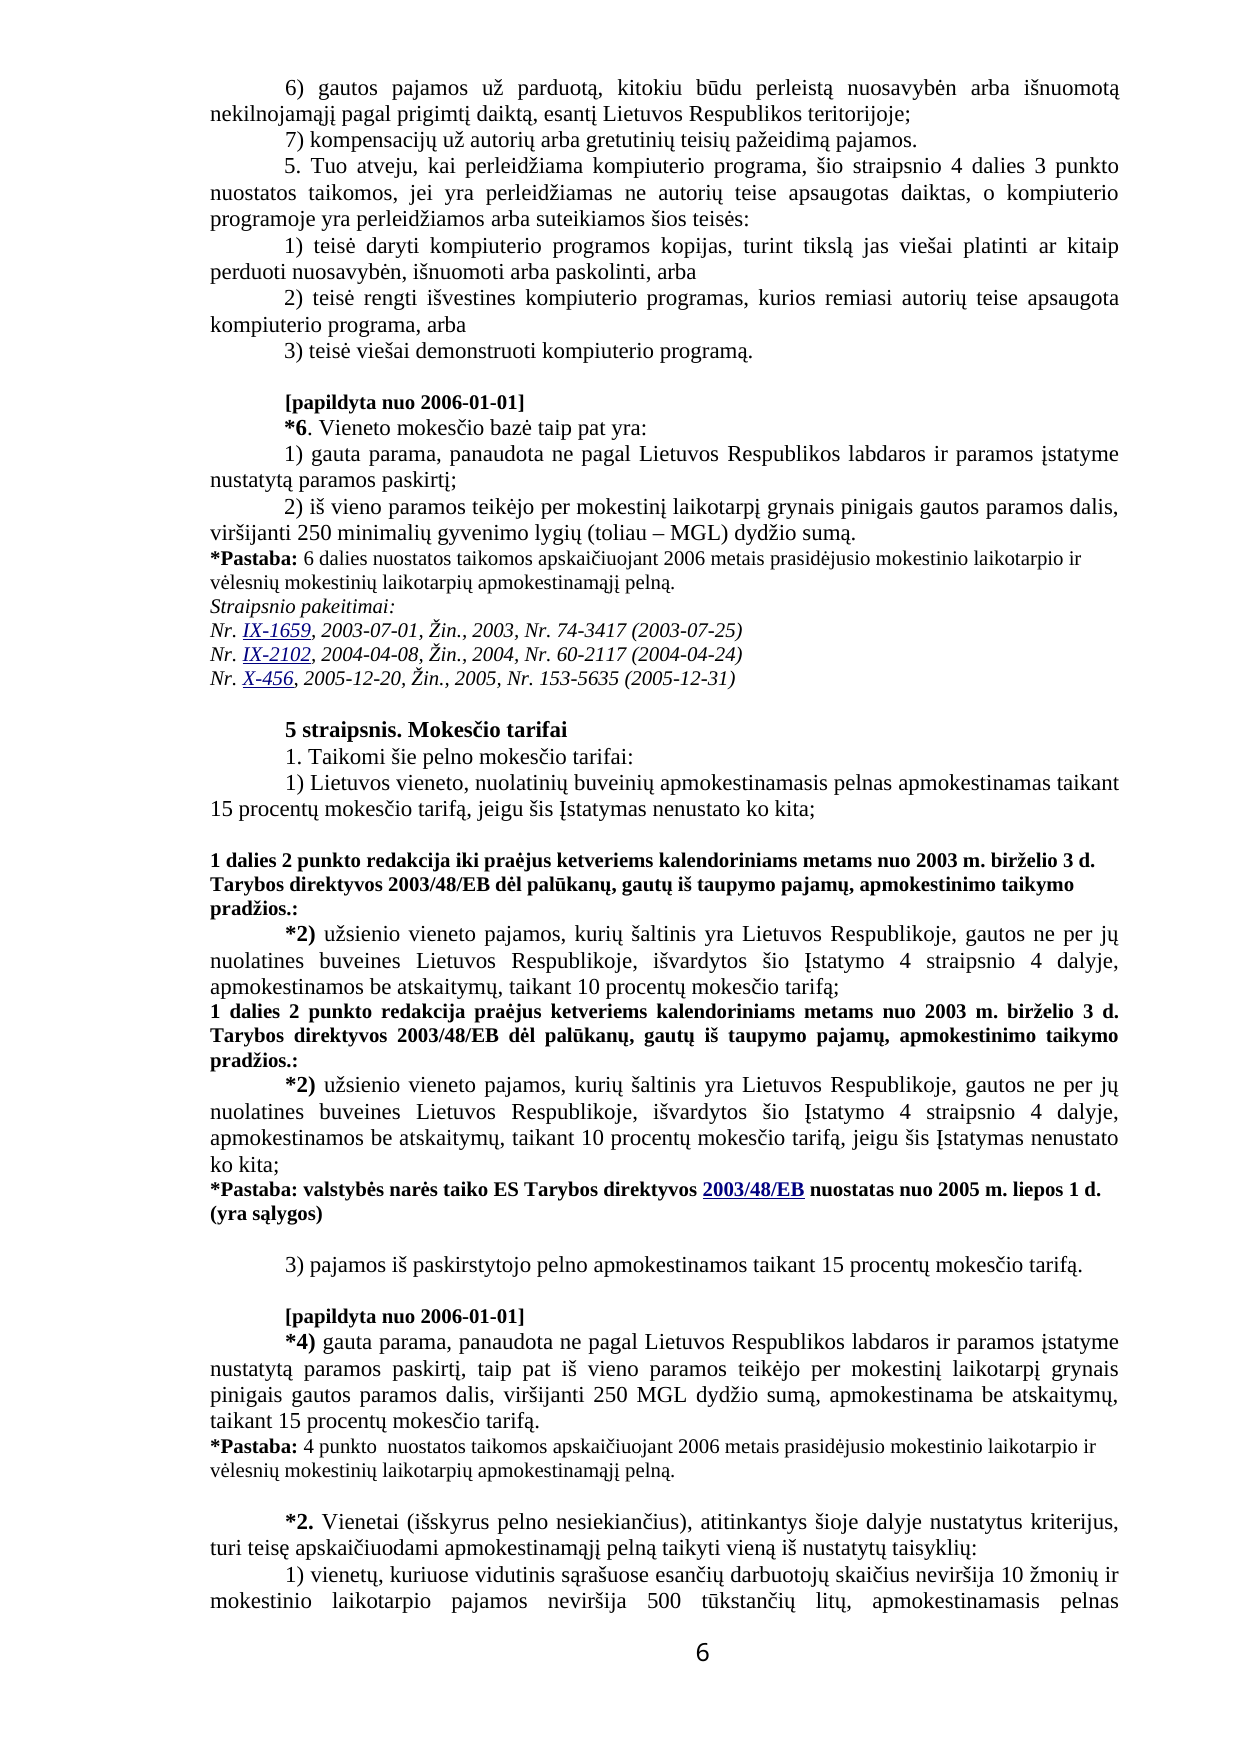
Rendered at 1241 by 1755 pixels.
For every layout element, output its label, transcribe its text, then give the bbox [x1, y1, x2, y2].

text 1) gauta parama, panaudota ne pagal Lietuvos Respublikos labdaros ir paramos įstatyme nustatytą paramos paskirtį; [210, 440, 1120, 493]
text Straipsnio pakeitimai: [210, 594, 1120, 618]
text *Pastaba: valstybės narės taiko ES Tarybos direktyvos 2003/48/EB nuostatas nuo 2005 m. liepos 1 d. (yra sąlygos) [210, 1177, 1120, 1225]
text 5. Tuo atveju, kai perleidžiama kompiuterio programa, šio straipsnio 4 dalies 3 punkto nuostatos taikomos, jei yra perleidžiamas ne autorių teise apsaugotas daiktas, o kompiuterio programoje yra perleidžiamos arba suteikiamos šios teisės: [210, 153, 1120, 232]
text *2) užsienio vieneto pajamos, kurių šaltinis yra Lietuvos Respublikoje, gautos ne per jų nuolatines buveines Lietuvos Respublikoje, išvardytos šio Įstatymo 4 straipsnio 4 dalyje, apmokestinamos be atskaitymų, taikant 10 procentų mokesčio tarifą, jeigu šis Įstatymas nenustato ko kita; [210, 1072, 1120, 1177]
text 7) kompensacijų už autorių arba gretutinių teisių pažeidimą pajamos. [210, 126, 1120, 153]
text 1) teisė daryti kompiuterio programos kopijas, turint tikslą jas viešai platinti ar kitaip perduoti nuosavybėn, išnuomoti arba paskolinti, arba [210, 232, 1120, 284]
text 1. Taikomi šie pelno mokesčio tarifai: [210, 743, 1120, 769]
text Nr. IX-2102, 2004-04-08, Žin., 2004, Nr. 60-2117 (2004-04-24) [210, 642, 1120, 666]
text 1) vienetų, kuriuose vidutinis sąrašuose esančių darbuotojų skaičius neviršija 10 žmonių ir mokestinio laikotarpio pajamos neviršija 500 tūkstančių litų, apmokestinamasis pelnas [210, 1561, 1120, 1613]
text 1 dalies 2 punkto redakcija iki praėjus ketveriems kalendoriniams metams nuo 2003 m. birželio 3 d. Tarybos direktyvos 2003/48/EB dėl palūkanų, gautų iš taupymo pajamų, apmokestinimo taikymo pradžios.: [210, 848, 1120, 920]
text 5 straipsnis. Mokesčio tarifai [210, 716, 1120, 743]
text *2. Vienetai (išskyrus pelno nesiekiančius), atitinkantys šioje dalyje nustatytus kriterijus, turi teisę apskaičiuodami apmokestinamąjį pelną taikyti vieną iš nustatytų taisyklių: [210, 1508, 1120, 1561]
text 3) pajamos iš paskirstytojo pelno apmokestinamos taikant 15 procentų mokesčio tarifą. [210, 1251, 1120, 1278]
text *Pastaba: 6 dalies nuostatos taikomos apskaičiuojant 2006 metais prasidėjusio mokestinio laikotarpio ir vėlesnių mokestinių laikotarpių apmokestinamąjį pelną. [210, 546, 1120, 594]
text Nr. X-456, 2005-12-20, Žin., 2005, Nr. 153-5635 (2005-12-31) [210, 666, 1120, 690]
text 2) teisė rengti išvestines kompiuterio programas, kurios remiasi autorių teise apsaugota kompiuterio programa, arba [210, 284, 1120, 337]
text 3) teisė viešai demonstruoti kompiuterio programą. [210, 337, 1120, 363]
text 2) iš vieno paramos teikėjo per mokestinį laikotarpį grynais pinigais gautos paramos dalis, viršijanti 250 minimalių gyvenimo lygių (toliau – MGL) dydžio sumą. [210, 493, 1120, 546]
text 6) gautos pajamos už parduotą, kitokiu būdu perleistą nuosavybėn arba išnuomotą nekilnojamąjį pagal prigimtį daiktą, esantį Lietuvos Respublikos teritorijoje; [210, 73, 1120, 126]
text Nr. IX-1659, 2003-07-01, Žin., 2003, Nr. 74-3417 (2003-07-25) [210, 618, 1120, 642]
text [papildyta nuo 2006-01-01] [284, 1304, 1120, 1328]
text 1 dalies 2 punkto redakcija praėjus ketveriems kalendoriniams metams nuo 2003 m. birželio 3 d. Tarybos direktyvos 2003/48/EB dėl palūkanų, gautų iš taupymo pajamų, apmokestinimo taikymo pradžios.: [210, 999, 1120, 1072]
text *Pastaba: 4 punkto nuostatos taikomos apskaičiuojant 2006 metais prasidėjusio mokestinio laikotarpio ir vėlesnių mokestinių laikotarpių apmokestinamąjį pelną. [210, 1434, 1120, 1482]
text 1) Lietuvos vieneto, nuolatinių buveinių apmokestinamasis pelnas apmokestinamas taikant 15 procentų mokesčio tarifą, jeigu šis Įstatymas nenustato ko kita; [210, 769, 1120, 822]
text *6. Vieneto mokesčio bazė taip pat yra: [210, 414, 1120, 440]
text *4) gauta parama, panaudota ne pagal Lietuvos Respublikos labdaros ir paramos įstatyme nustatytą paramos paskirtį, taip pat iš vieno paramos teikėjo per mokestinį laikotarpį grynais pinigais gautos paramos dalis, viršijanti 250 MGL dydžio sumą, apmokestinama be atskaitymų, taikant 15 procentų mokesčio tarifą. [210, 1328, 1120, 1434]
text *2) užsienio vieneto pajamos, kurių šaltinis yra Lietuvos Respublikoje, gautos ne per jų nuolatines buveines Lietuvos Respublikoje, išvardytos šio Įstatymo 4 straipsnio 4 dalyje, apmokestinamos be atskaitymų, taikant 10 procentų mokesčio tarifą; [210, 920, 1120, 999]
text [papildyta nuo 2006-01-01] [284, 390, 1120, 414]
